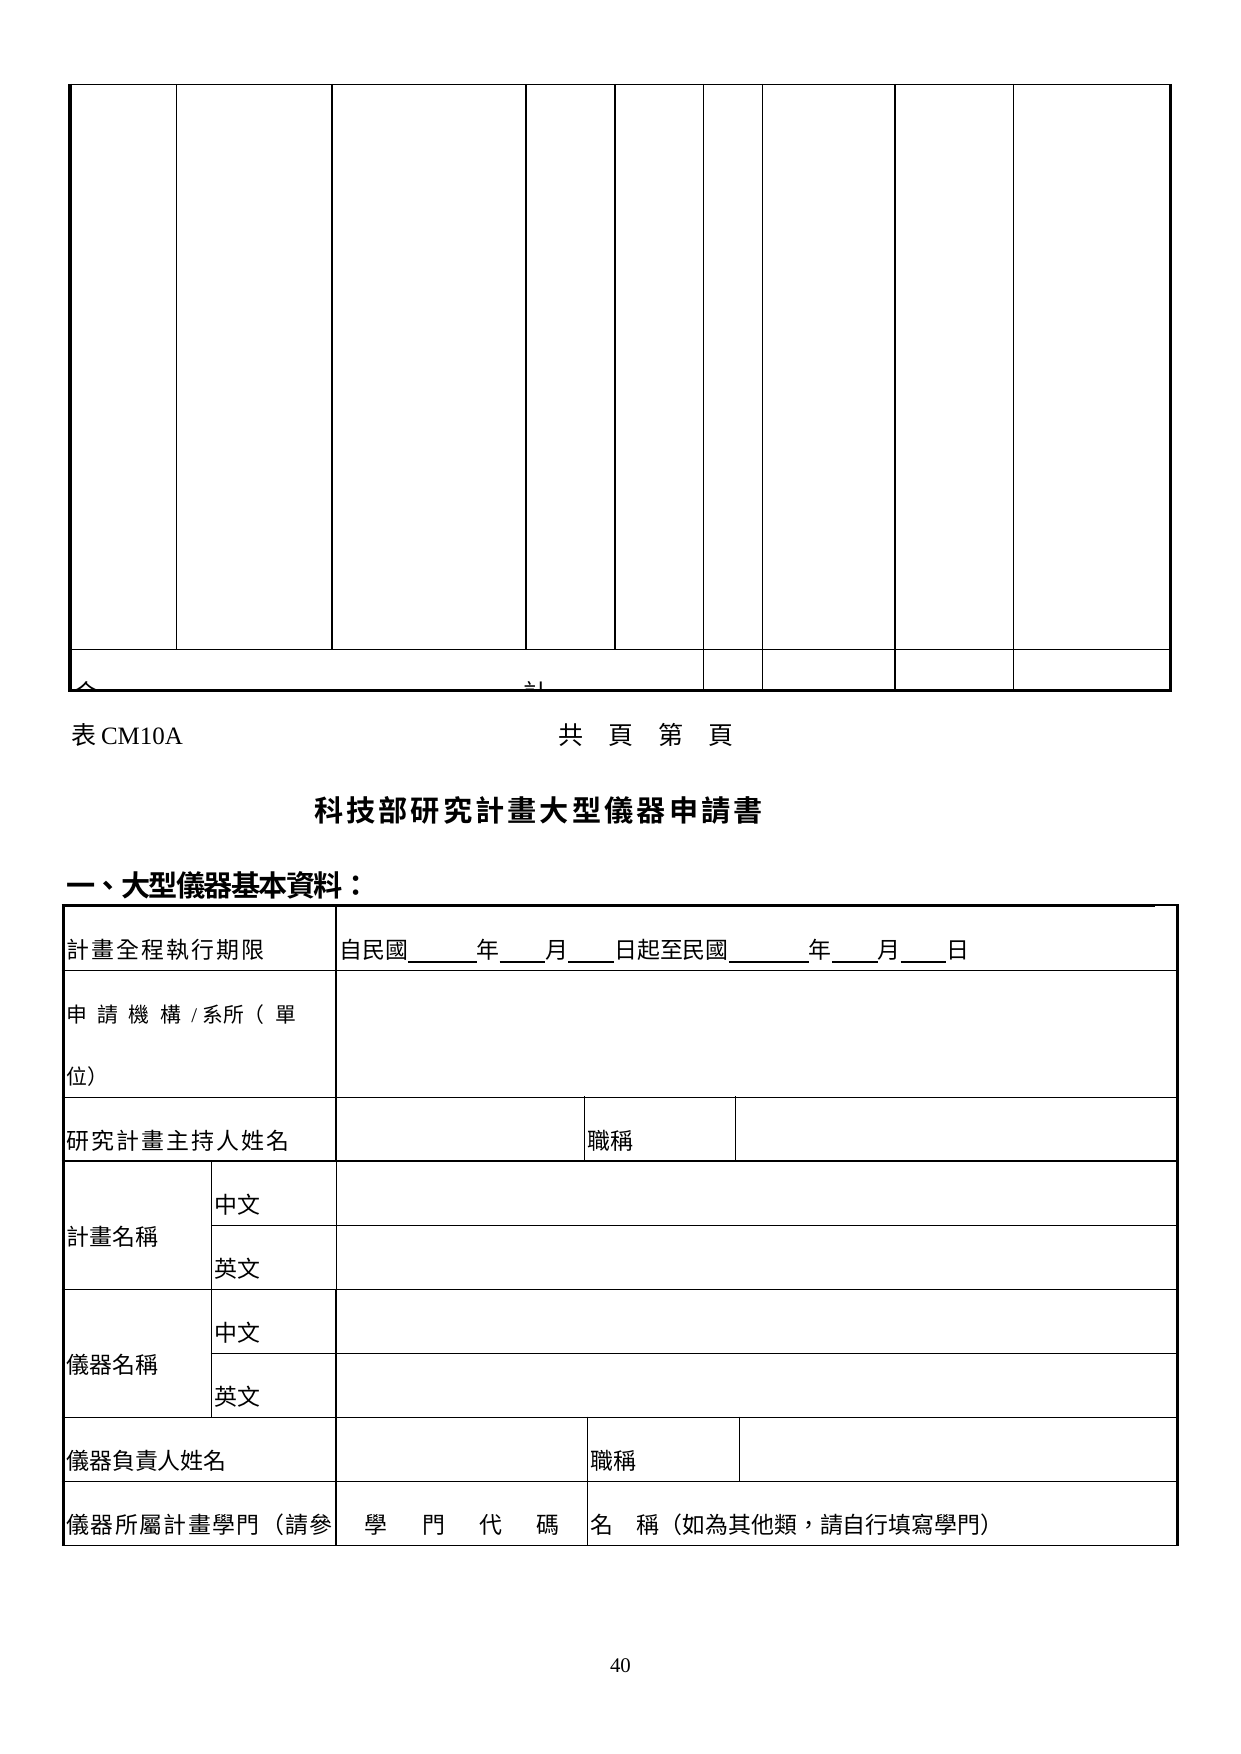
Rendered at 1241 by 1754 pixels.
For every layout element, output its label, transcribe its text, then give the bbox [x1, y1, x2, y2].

table_cell 職稱 [585, 1098, 735, 1160]
table_cell [337, 1354, 1176, 1417]
table_cell [177, 85, 331, 649]
table_cell 中文 [212, 1162, 336, 1224]
table_cell [527, 85, 614, 649]
table_cell [763, 85, 894, 649]
table_cell [337, 1290, 1176, 1353]
table_cell 名 稱（如為其他類，請自行填寫學門） [588, 1482, 1176, 1545]
table_cell [704, 650, 762, 688]
table_cell 學 門 代 碼 [337, 1482, 587, 1545]
table_cell [1014, 85, 1169, 649]
table_cell 英文 [212, 1226, 336, 1288]
table_cell 英文 [212, 1354, 335, 1417]
table_cell [337, 971, 1176, 1096]
table_header [1155, 754, 1177, 904]
table_cell 計畫全程執行期限 [65, 907, 335, 970]
table_cell [616, 85, 703, 649]
table_cell 申 請 機 構 / 系所（ 單位） [65, 971, 335, 1096]
table_cell [896, 650, 1013, 688]
table_cell [1014, 650, 1169, 688]
table_cell 儀器負責人姓名 [65, 1418, 335, 1481]
table_cell 研究計畫主持人姓名 [65, 1098, 335, 1160]
table_cell 中文 [212, 1290, 335, 1353]
table_cell 儀器名稱 [65, 1290, 211, 1417]
table_cell [333, 85, 525, 649]
table_cell [337, 1098, 584, 1160]
table_cell [763, 650, 894, 688]
table_cell [72, 85, 176, 649]
table_cell [337, 1162, 1176, 1224]
table_cell 儀器所屬計畫學門（請參 [65, 1482, 335, 1545]
table_cell 職稱 [588, 1418, 739, 1481]
table_cell 自民國 年 月 日起至民國 年 月 日 [337, 906, 1176, 970]
table_cell [736, 1098, 1176, 1160]
table_cell [337, 1418, 587, 1481]
table_header 科技部研究計畫大型儀器申請書 一、大型儀器基本資料： [63, 754, 1155, 904]
table_cell [704, 85, 762, 649]
table_cell [740, 1418, 1176, 1481]
text 表CM10A 共 頁 第 頁 [71, 692, 1169, 754]
table_cell 合 計 [72, 650, 703, 688]
table_cell [896, 85, 1013, 649]
table_cell 計畫名稱 [65, 1162, 211, 1288]
table_cell [337, 1226, 1176, 1288]
